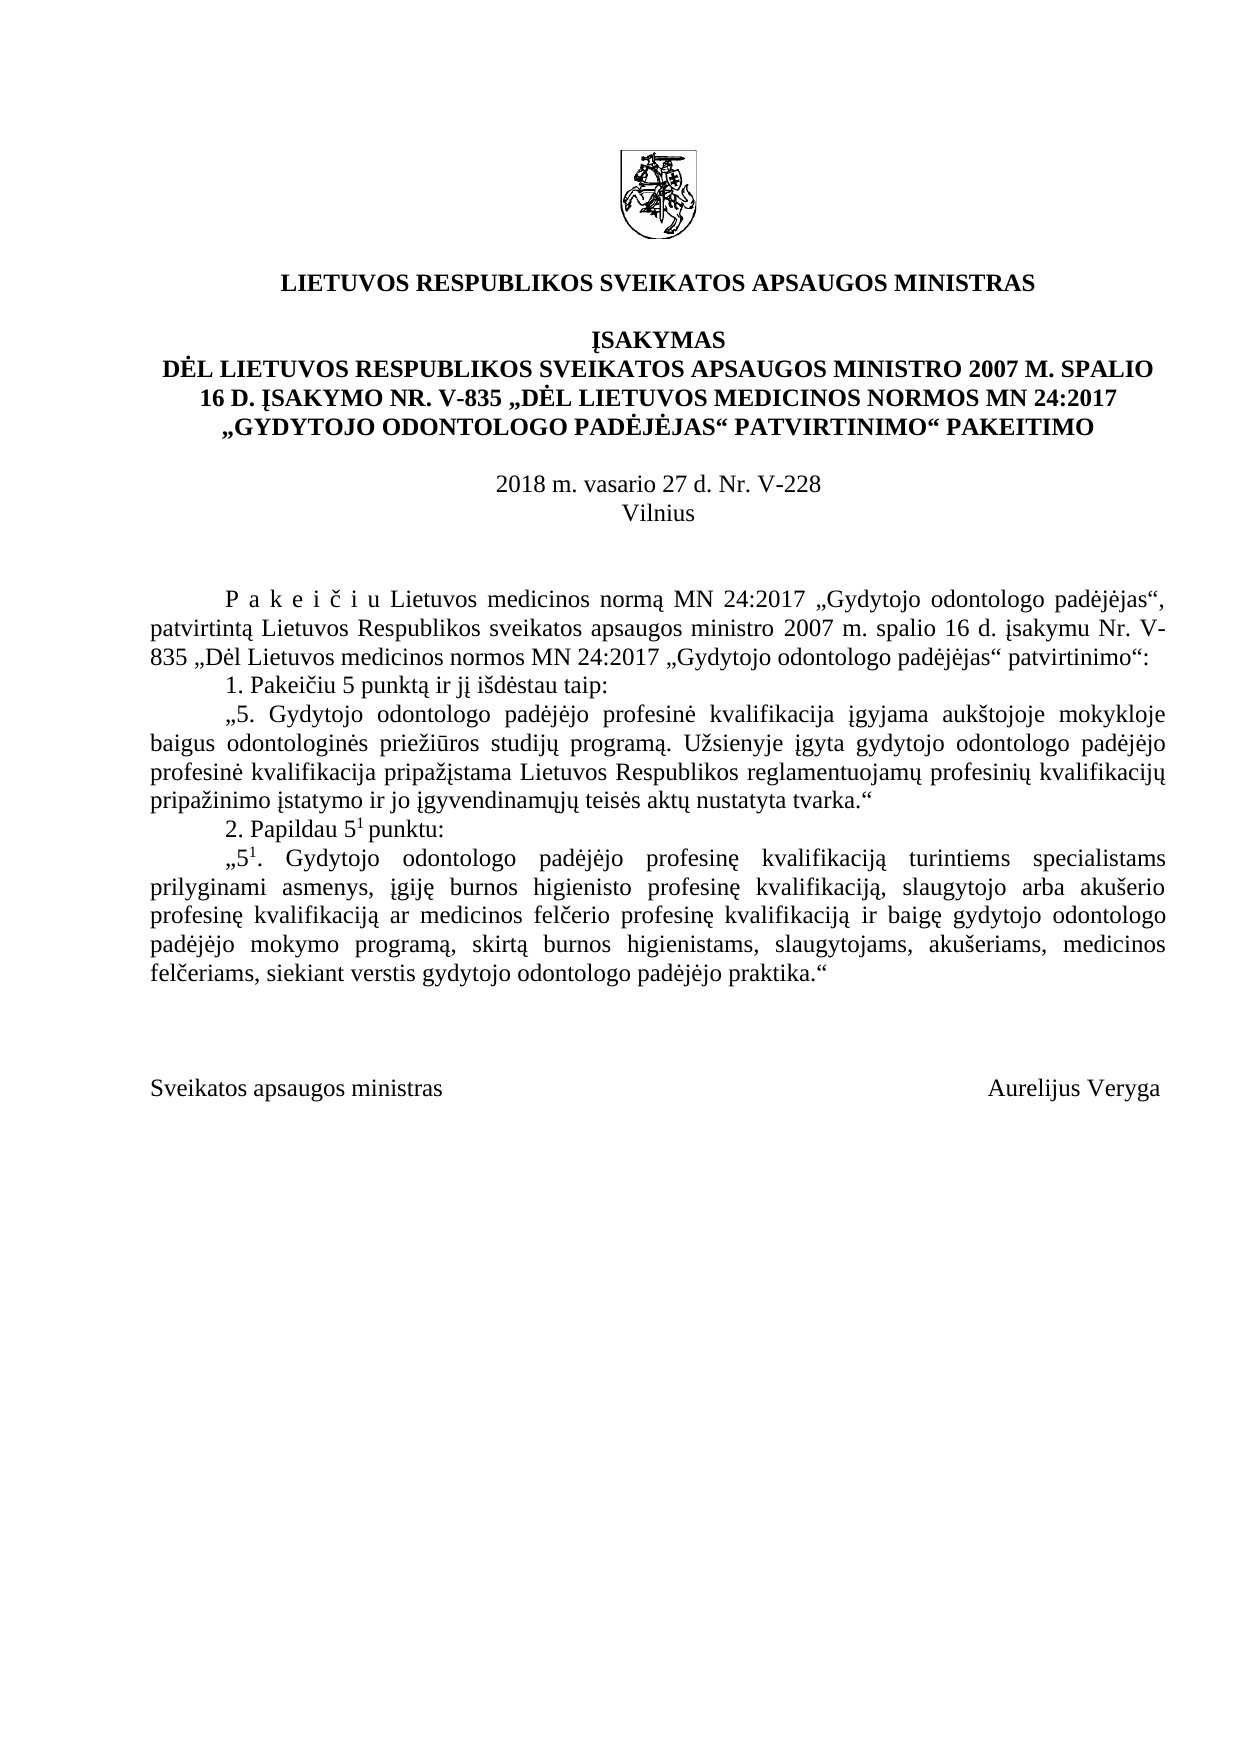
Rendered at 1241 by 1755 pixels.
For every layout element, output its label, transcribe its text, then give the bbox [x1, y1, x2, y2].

text Sveikatos apsaugos ministras Aurelijus Veryga [150, 1073, 1167, 1102]
text DĖL LIETUVOS RESPUBLIKOS SVEIKATOS APSAUGOS MINISTRO 2007 M. SPALIO 16 D. ĮSAKYMO NR. V-835 „DĖL LIETUVOS MEDICINOS NORMOS MN 24:2017 „GYDYTOJO ODONTOLOGO PADĖJĖJAS“ PATVIRTINIMO“ PAKEITIMO [150, 354, 1167, 440]
text „51. Gydytojo odontologo padėjėjo profesinę kvalifikaciją turintiems specialistams prilyginami asmenys, įgiję burnos higienisto profesinę kvalifikaciją, slaugytojo arba akušerio profesinę kvalifikaciją ar medicinos felčerio profesinę kvalifikaciją ir baigę gydytojo odontologo padėjėjo mokymo programą, skirtą burnos higienistams, slaugytojams, akušeriams, medicinos felčeriams, siekiant verstis gydytojo odontologo padėjėjo praktika.“ [150, 843, 1167, 987]
text „5. Gydytojo odontologo padėjėjo profesinė kvalifikacija įgyjama aukštojoje mokykloje baigus odontologinės priežiūros studijų programą. Užsienyje įgyta gydytojo odontologo padėjėjo profesinė kvalifikacija pripažįstama Lietuvos Respublikos reglamentuojamų profesinių kvalifikacijų pripažinimo įstatymo ir jo įgyvendinamųjų teisės aktų nustatyta tvarka.“ [150, 699, 1167, 814]
text LIETUVOS RESPUBLIKOS SVEIKATOS APSAUGOS MINISTRAS [150, 268, 1167, 297]
text ĮSAKYMAS [150, 325, 1167, 354]
text 2. Papildau 51 punktu: [150, 814, 1167, 843]
text P a k e i č i u Lietuvos medicinos normą MN 24:2017 „Gydytojo odontologo padėjėjas“, patvirtintą Lietuvos Respublikos sveikatos apsaugos ministro 2007 m. spalio 16 d. įsakymu Nr. V-835 „Dėl Lietuvos medicinos normos MN 24:2017 „Gydytojo odontologo padėjėjas“ patvirtinimo“: [150, 584, 1167, 670]
text 2018 m. vasario 27 d. Nr. V-228 [150, 469, 1167, 498]
text 1. Pakeičiu 5 punktą ir jį išdėstau taip: [150, 670, 1167, 699]
text Vilnius [150, 498, 1167, 527]
